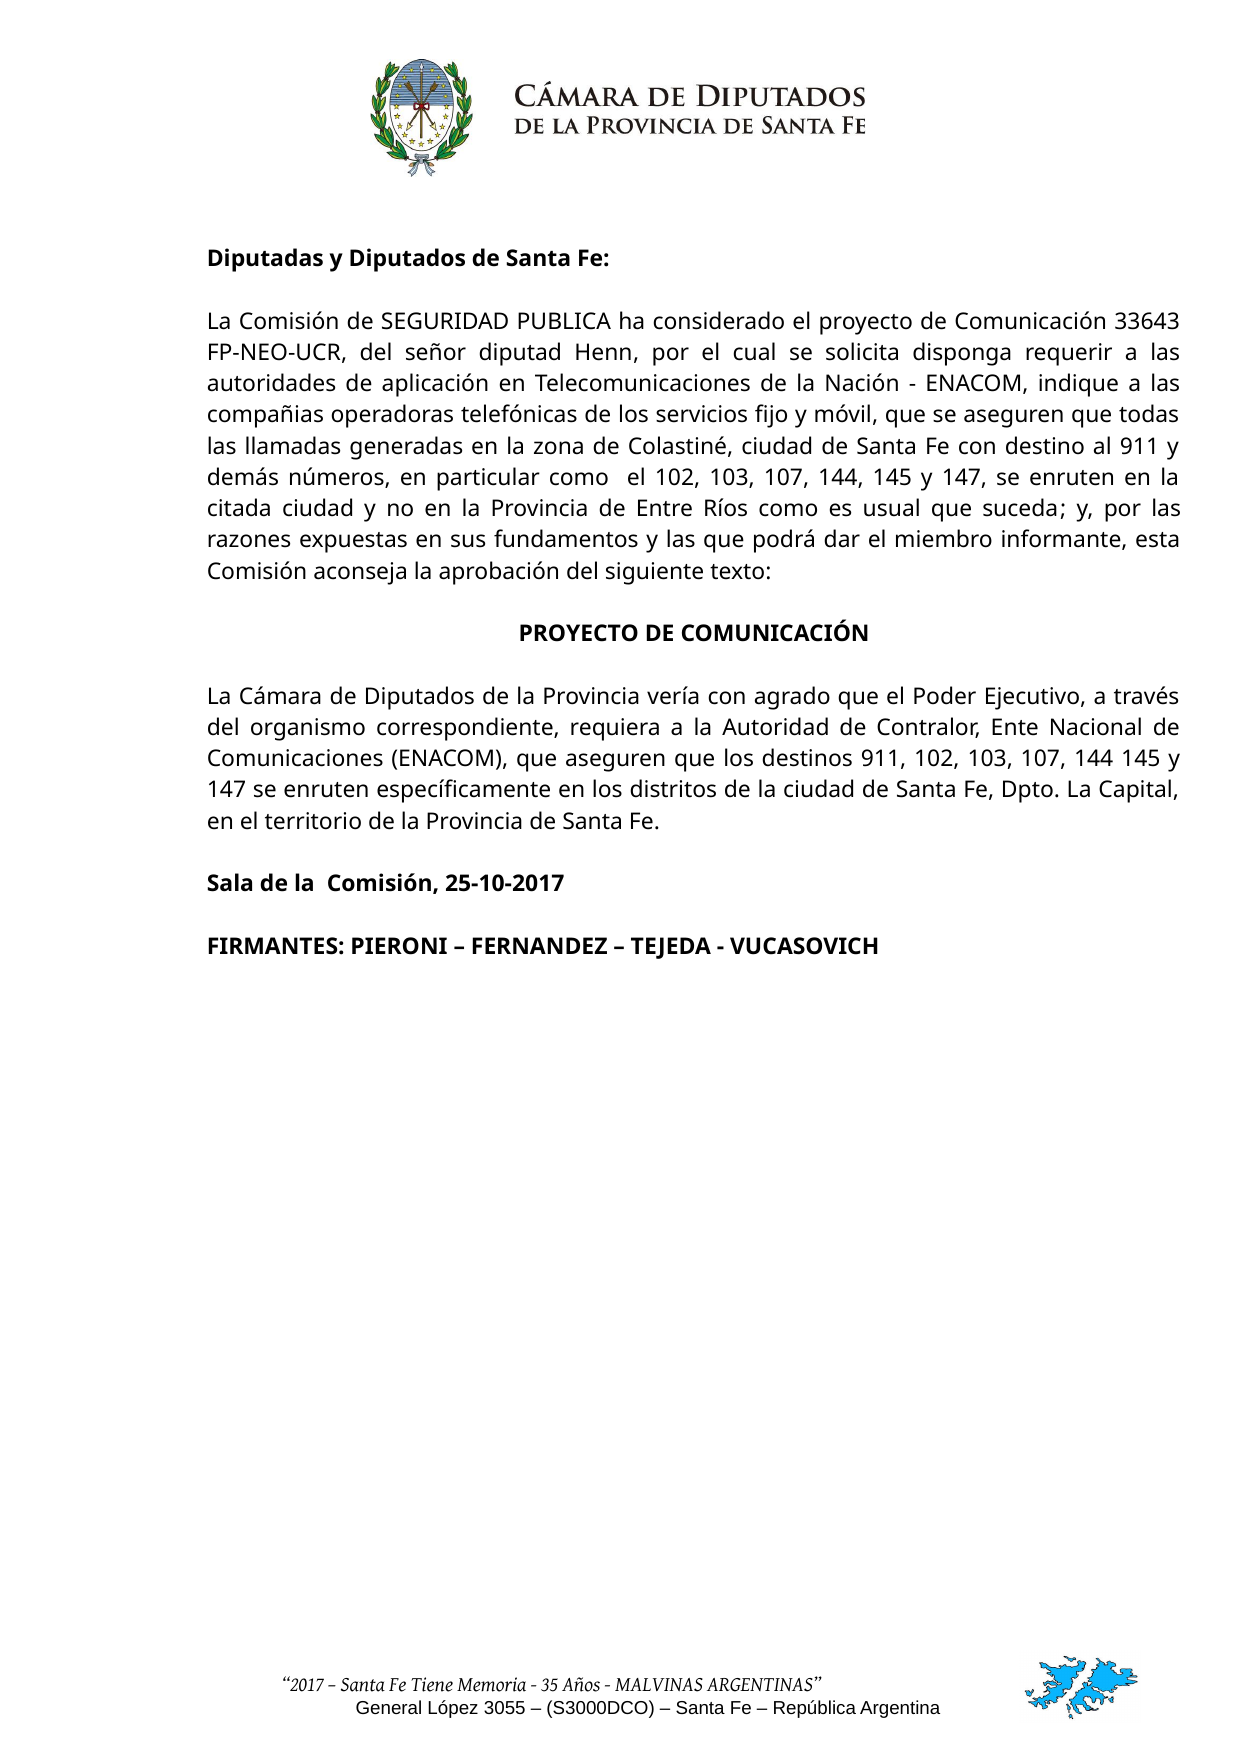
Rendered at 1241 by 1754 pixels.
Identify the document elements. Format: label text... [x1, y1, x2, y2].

text FIRMANTES: PIERONI – FERNANDEZ – TEJEDA - VUCASOVICH [207, 930, 1181, 961]
text La Comisión de SEGURIDAD PUBLICA ha considerado el proyecto de Comunicación 33643 FP-NEO-UCR, del señor diputad Henn, por el cual se solicita disponga requerir a las autoridades de aplicación en Telecomunicaciones de la Nación - ENACOM, indique a las compañias operadoras telefónicas de los servicios fijo y móvil, que se aseguren que todas las llamadas generadas en la zona de Colastiné, ciudad de Santa Fe con destino al 911 y demás números, en particular como el 102, 103, 107, 144, 145 y 147, se enruten en la citada ciudad y no en la Provincia de Entre Ríos como es usual que suceda; y, por las razones expuestas en sus fundamentos y las que podrá dar el miembro informante, esta Comisión aconseja la aprobación del siguiente texto: [207, 305, 1181, 586]
picture [370, 59, 866, 181]
text Sala de la Comisión, 25-10-2017 [207, 867, 1181, 898]
picture [1018, 1650, 1141, 1723]
text PROYECTO DE COMUNICACIÓN [207, 617, 1181, 648]
text Diputadas y Diputados de Santa Fe: [207, 242, 1181, 273]
text La Cámara de Diputados de la Provincia vería con agrado que el Poder Ejecutivo, a través del organismo correspondiente, requiera a la Autoridad de Contralor, Ente Nacional de Comunicaciones (ENACOM), que aseguren que los destinos 911, 102, 103, 107, 144 145 y 147 se enruten específicamente en los distritos de la ciudad de Santa Fe, Dpto. La Capital, en el territorio de la Provincia de Santa Fe. [207, 680, 1181, 836]
